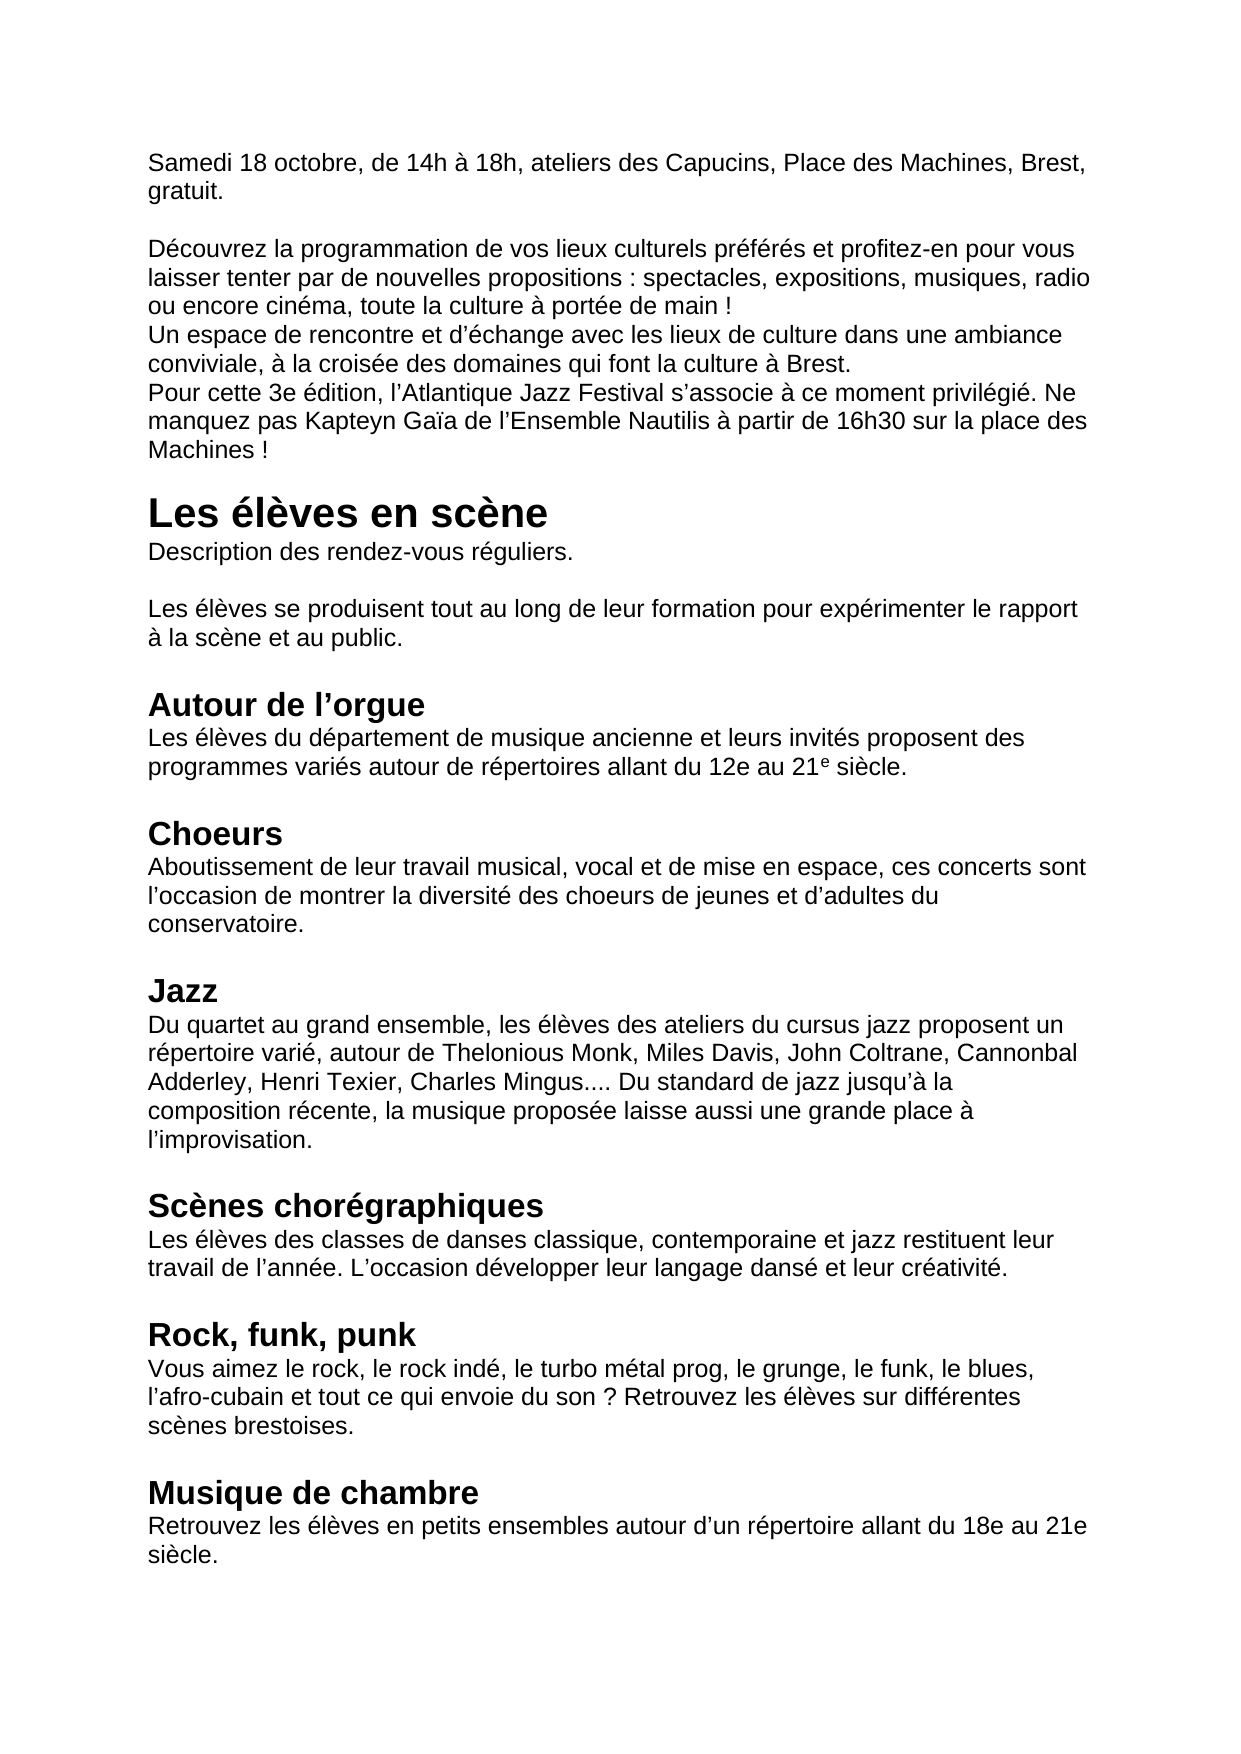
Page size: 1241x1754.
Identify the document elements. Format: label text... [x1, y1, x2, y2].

subtitle Autour de l’orgue [148, 685, 1093, 723]
text Description des rendez-vous réguliers. [148, 537, 1093, 566]
subtitle Choeurs [148, 813, 1093, 852]
text Les élèves se produisent tout au long de leur formation pour expérimenter le rapport à la scène et au public. [148, 594, 1093, 652]
subtitle Musique de chambre [148, 1473, 1093, 1511]
text Un espace de rencontre et d’échange avec les lieux de culture dans une ambiance conviviale, à la croisée des domaines qui font la culture à Brest. [148, 320, 1093, 378]
text Les élèves du département de musique ancienne et leurs invités proposent des programmes variés autour de répertoires allant du 12e au 21e siècle. [148, 723, 1093, 781]
text Découvrez la programmation de vos lieux culturels préférés et profitez-en pour vous laisser tenter par de nouvelles propositions : spectacles, expositions, musiques, radio ou encore cinéma, toute la culture à portée de main ! [148, 234, 1093, 320]
subtitle Les élèves en scène [148, 489, 1093, 537]
text Samedi 18 octobre, de 14h à 18h, ateliers des Capucins, Place des Machines, Brest, gratuit. [148, 148, 1093, 205]
text Vous aimez le rock, le rock indé, le turbo métal prog, le grunge, le funk, le blues, l’afro-cubain et tout ce qui envoie du son ? Retrouvez les élèves sur différentes scènes brestoises. [148, 1353, 1093, 1440]
text Les élèves des classes de danses classique, contemporaine et jazz restituent leur travail de l’année. L’occasion développer leur langage dansé et leur créativité. [148, 1225, 1093, 1282]
subtitle Rock, funk, punk [148, 1315, 1093, 1353]
subtitle Jazz [148, 971, 1093, 1009]
text Retrouvez les élèves en petits ensembles autour d’un répertoire allant du 18e au 21e siècle. [148, 1511, 1093, 1569]
text Pour cette 3e édition, l’Atlantique Jazz Festival s’associe à ce moment privilégié. Ne manquez pas Kapteyn Gaïa de l’Ensemble Nautilis à partir de 16h30 sur la place des Machines ! [148, 378, 1093, 464]
subtitle Scènes chorégraphiques [148, 1186, 1093, 1225]
text Aboutissement de leur travail musical, vocal et de mise en espace, ces concerts sont l’occasion de montrer la diversité des choeurs de jeunes et d’adultes du conservatoire. [148, 852, 1093, 938]
text Du quartet au grand ensemble, les élèves des ateliers du cursus jazz proposent un répertoire varié, autour de Thelonious Monk, Miles Davis, John Coltrane, Cannonbal Adderley, Henri Texier, Charles Mingus.... Du standard de jazz jusqu’à la composition récente, la musique proposée laisse aussi une grande place à l’improvisation. [148, 1009, 1093, 1153]
